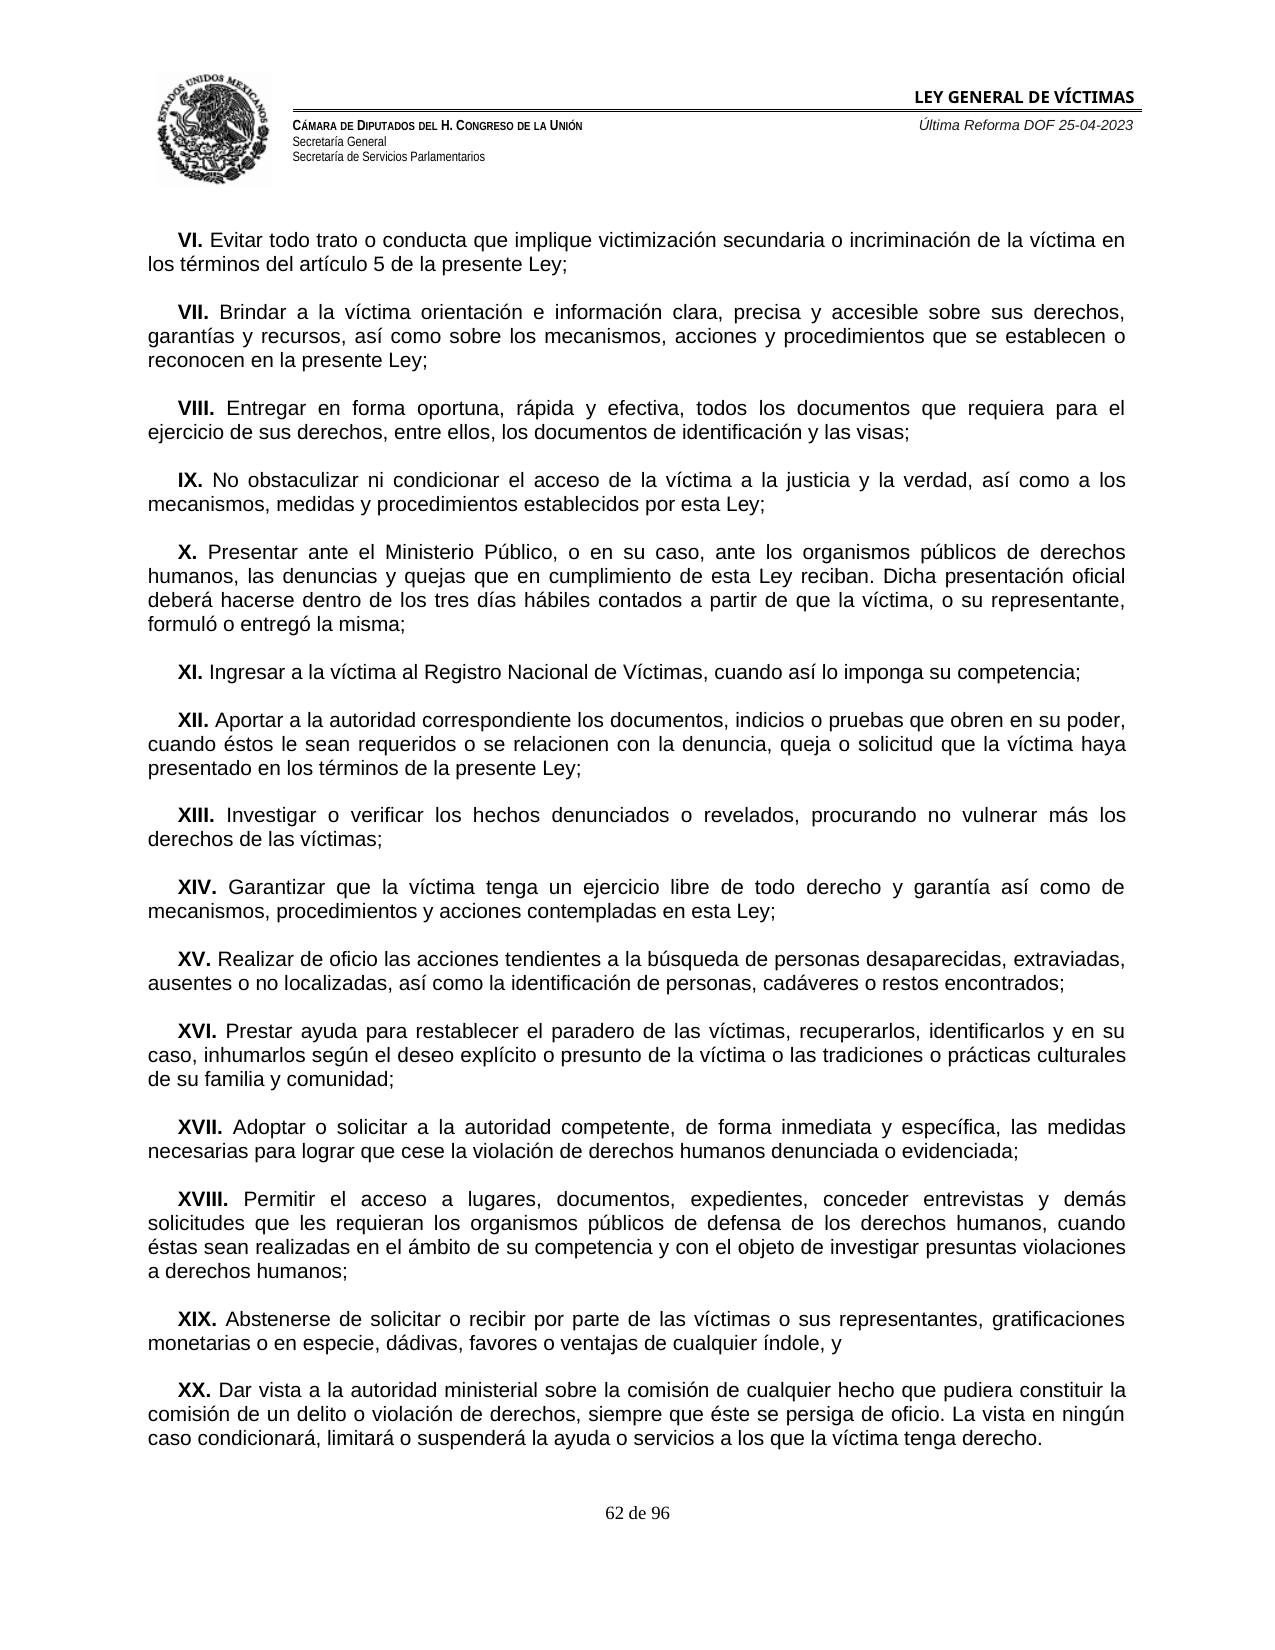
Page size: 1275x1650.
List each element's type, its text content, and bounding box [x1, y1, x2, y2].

text XVIII. Permitir el acceso a lugares, documentos, expedientes, conceder entrevistas y demás solicitudes que les requieran los organismos públicos de defensa de los derechos humanos, cuando éstas sean realizadas en el ámbito de su competencia y con el objeto de investigar presuntas violaciones a derechos humanos; [148, 1187, 1127, 1282]
text XVI. Prestar ayuda para restablecer el paradero de las víctimas, recuperarlos, identificarlos y en su caso, inhumarlos según el deseo explícito o presunto de la víctima o las tradiciones o prácticas culturales de su familia y comunidad; [148, 1019, 1127, 1091]
text XIV. Garantizar que la víctima tenga un ejercicio libre de todo derecho y garantía así como de mecanismos, procedimientos y acciones contempladas en esta Ley; [148, 875, 1127, 923]
text XIX. Abstenerse de solicitar o recibir por parte de las víctimas o sus representantes, gratificaciones monetarias o en especie, dádivas, favores o ventajas de cualquier índole, y [148, 1306, 1127, 1354]
text XI. Ingresar a la víctima al Registro Nacional de Víctimas, cuando así lo imponga su competencia; [148, 659, 1127, 683]
text XII. Aportar a la autoridad correspondiente los documentos, indicios o pruebas que obren en su poder, cuando éstos le sean requeridos o se relacionen con la denuncia, queja o solicitud que la víctima haya presentado en los términos de la presente Ley; [148, 707, 1127, 779]
text XIII. Investigar o verificar los hechos denunciados o revelados, procurando no vulnerar más los derechos de las víctimas; [148, 803, 1127, 851]
text VII. Brindar a la víctima orientación e información clara, precisa y accesible sobre sus derechos, garantías y recursos, así como sobre los mecanismos, acciones y procedimientos que se establecen o reconocen en la presente Ley; [148, 300, 1127, 372]
text IX. No obstaculizar ni condicionar el acceso de la víctima a la justicia y la verdad, así como a los mecanismos, medidas y procedimientos establecidos por esta Ley; [148, 468, 1127, 516]
text XX. Dar vista a la autoridad ministerial sobre la comisión de cualquier hecho que pudiera constituir la comisión de un delito o violación de derechos, siempre que éste se persiga de oficio. La vista en ningún caso condicionará, limitará o suspenderá la ayuda o servicios a los que la víctima tenga derecho. [148, 1378, 1127, 1450]
text XVII. Adoptar o solicitar a la autoridad competente, de forma inmediata y específica, las medidas necesarias para lograr que cese la violación de derechos humanos denunciada o evidenciada; [148, 1115, 1127, 1163]
text VIII. Entregar en forma oportuna, rápida y efectiva, todos los documentos que requiera para el ejercicio de sus derechos, entre ellos, los documentos de identificación y las visas; [148, 396, 1127, 444]
text XV. Realizar de oficio las acciones tendientes a la búsqueda de personas desaparecidas, extraviadas, ausentes o no localizadas, así como la identificación de personas, cadáveres o restos encontrados; [148, 947, 1127, 995]
text X. Presentar ante el Ministerio Público, o en su caso, ante los organismos públicos de derechos humanos, las denuncias y quejas que en cumplimiento de esta Ley reciban. Dicha presentación oficial deberá hacerse dentro de los tres días hábiles contados a partir de que la víctima, o su representante, formuló o entregó la misma; [148, 540, 1127, 636]
text VI. Evitar todo trato o conducta que implique victimización secundaria o incriminación de la víctima en los términos del artículo 5 de la presente Ley; [148, 228, 1127, 276]
